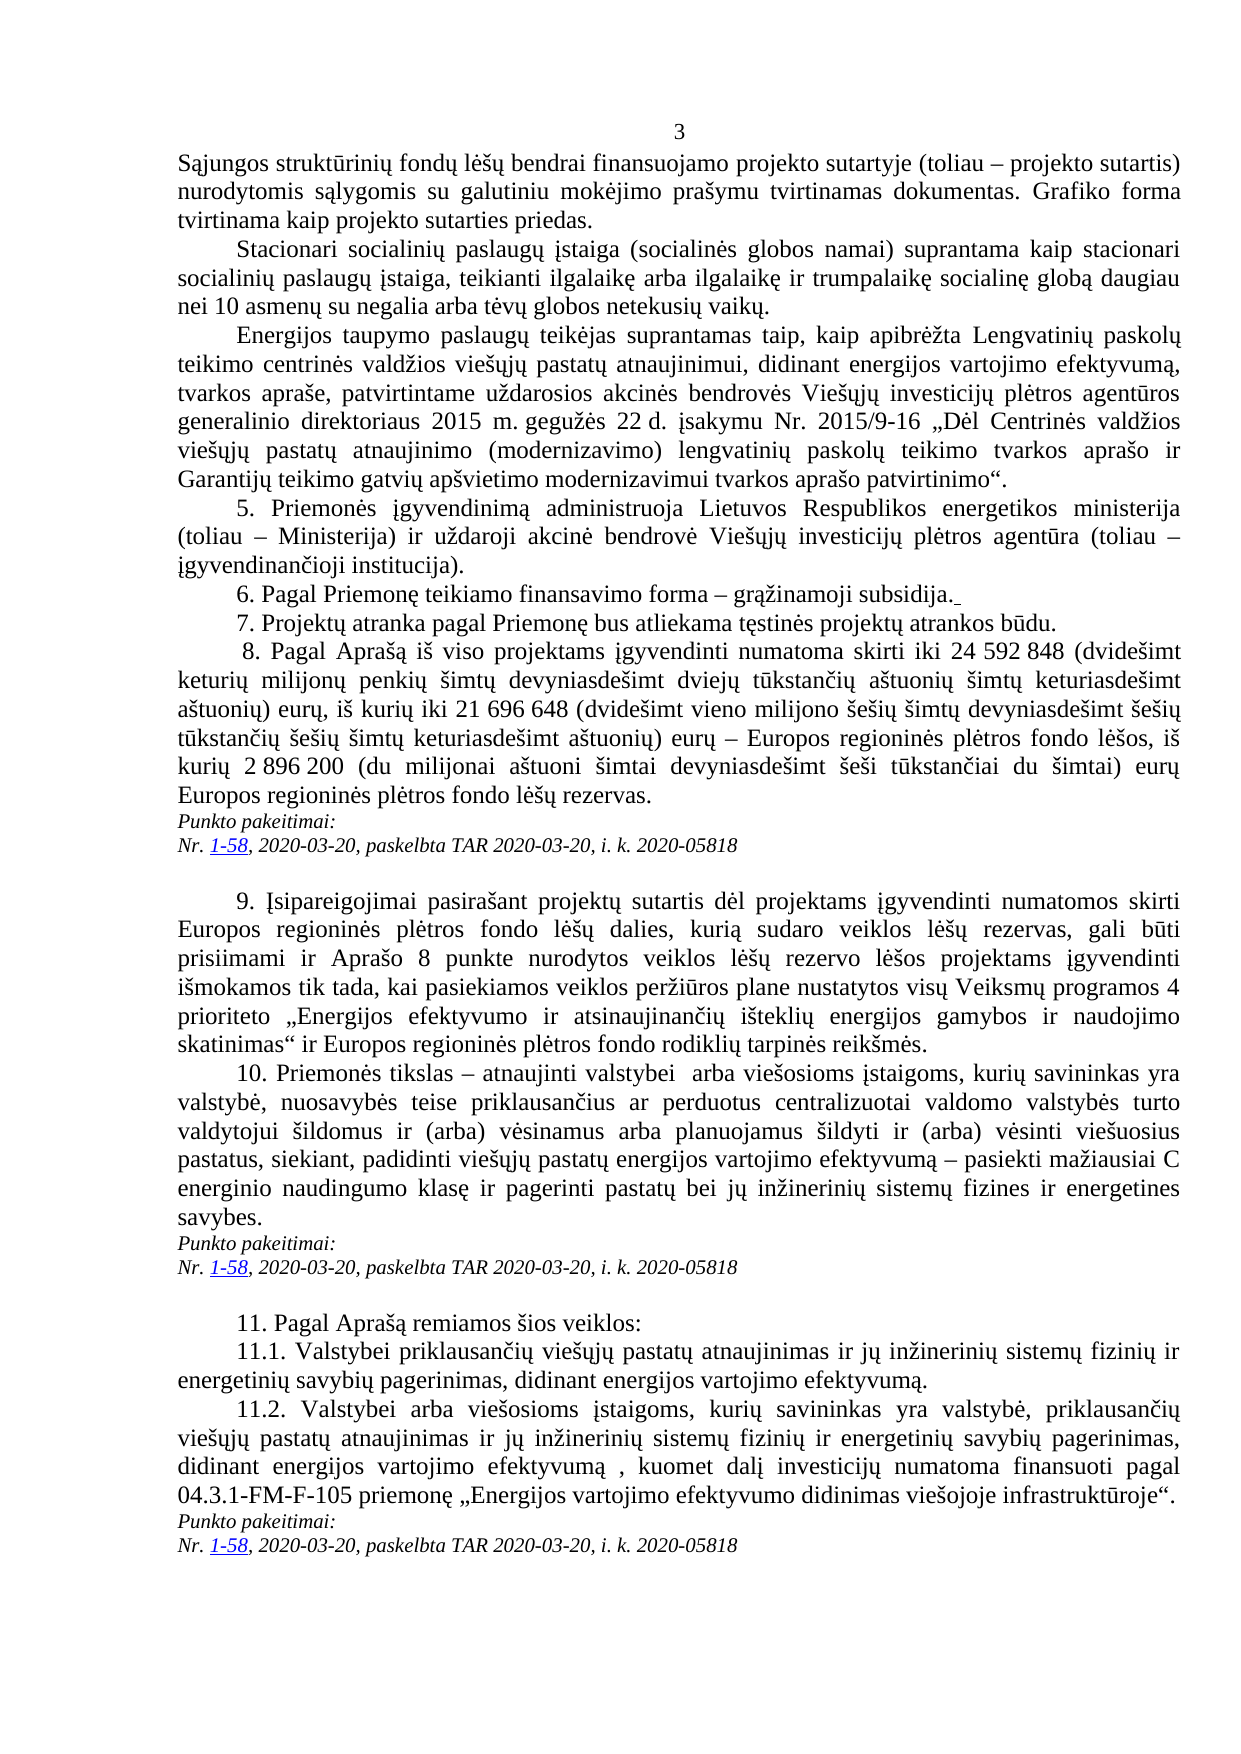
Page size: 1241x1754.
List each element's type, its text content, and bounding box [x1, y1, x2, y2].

text 7. Projektų atranka pagal Priemonę bus atliekama tęstinės projektų atrankos būdu. [177, 608, 1181, 636]
text Punkto pakeitimai: [177, 809, 1181, 833]
text Nr. 1-58, 2020-03-20, paskelbta TAR 2020-03-20, i. k. 2020-05818 [177, 833, 1181, 857]
text 10. Priemonės tikslas – atnaujinti valstybei arba viešosioms įstaigoms, kurių savininkas yra valstybė, nuosavybės teise priklausančius ar perduotus centralizuotai valdomo valstybės turto valdytojui šildomus ir (arba) vėsinamus arba planuojamus šildyti ir (arba) vėsinti viešuosius pastatus, siekiant, padidinti viešųjų pastatų energijos vartojimo efektyvumą – pasiekti mažiausiai C energinio naudingumo klasę ir pagerinti pastatų bei jų inžinerinių sistemų fizines ir energetines savybes. [177, 1058, 1181, 1231]
text Nr. 1-58, 2020-03-20, paskelbta TAR 2020-03-20, i. k. 2020-05818 [177, 1255, 1181, 1279]
text Energijos taupymo paslaugų teikėjas suprantamas taip, kaip apibrėžta Lengvatinių paskolų teikimo centrinės valdžios viešųjų pastatų atnaujinimui, didinant energijos vartojimo efektyvumą, tvarkos apraše, patvirtintame uždarosios akcinės bendrovės Viešųjų investicijų plėtros agentūros generalinio direktoriaus 2015 m. gegužės 22 d. įsakymu Nr. 2015/9-16 „Dėl Centrinės valdžios viešųjų pastatų atnaujinimo (modernizavimo) lengvatinių paskolų teikimo tvarkos aprašo ir Garantijų teikimo gatvių apšvietimo modernizavimui tvarkos aprašo patvirtinimo“. [177, 320, 1181, 493]
text Punkto pakeitimai: [177, 1509, 1181, 1533]
text 8. Pagal Aprašą iš viso projektams įgyvendinti numatoma skirti iki 24 592 848 (dvidešimt keturių milijonų penkių šimtų devyniasdešimt dviejų tūkstančių aštuonių šimtų keturiasdešimt aštuonių) eurų, iš kurių iki 21 696 648 (dvidešimt vieno milijono šešių šimtų devyniasdešimt šešių tūkstančių šešių šimtų keturiasdešimt aštuonių) eurų – Europos regioninės plėtros fondo lėšos, iš kurių 2 896 200 (du milijonai aštuoni šimtai devyniasdešimt šeši tūkstančiai du šimtai) eurų Europos regioninės plėtros fondo lėšų rezervas. [177, 636, 1181, 809]
text 11.2. Valstybei arba viešosioms įstaigoms, kurių savininkas yra valstybė, priklausančių viešųjų pastatų atnaujinimas ir jų inžinerinių sistemų fizinių ir energetinių savybių pagerinimas, didinant energijos vartojimo efektyvumą , kuomet dalį investicijų numatoma finansuoti pagal 04.3.1-FM-F-105 priemonę „Energijos vartojimo efektyvumo didinimas viešojoje infrastruktūroje“. [177, 1394, 1181, 1509]
text 6. Pagal Priemonę teikiamo finansavimo forma – grąžinamoji subsidija. [177, 579, 1181, 608]
text Nr. 1-58, 2020-03-20, paskelbta TAR 2020-03-20, i. k. 2020-05818 [177, 1533, 1181, 1557]
text Sąjungos struktūrinių fondų lėšų bendrai finansuojamo projekto sutartyje (toliau – projekto sutartis) nurodytomis sąlygomis su galutiniu mokėjimo prašymu tvirtinamas dokumentas. Grafiko forma tvirtinama kaip projekto sutarties priedas. [177, 148, 1181, 234]
text Stacionari socialinių paslaugų įstaiga (socialinės globos namai) suprantama kaip stacionari socialinių paslaugų įstaiga, teikianti ilgalaikę arba ilgalaikę ir trumpalaikę socialinę globą daugiau nei 10 asmenų su negalia arba tėvų globos netekusių vaikų. [177, 234, 1181, 320]
text 9. Įsipareigojimai pasirašant projektų sutartis dėl projektams įgyvendinti numatomos skirti Europos regioninės plėtros fondo lėšų dalies, kurią sudaro veiklos lėšų rezervas, gali būti prisiimami ir Aprašo 8 punkte nurodytos veiklos lėšų rezervo lėšos projektams įgyvendinti išmokamos tik tada, kai pasiekiamos veiklos peržiūros plane nustatytos visų Veiksmų programos 4 prioriteto „Energijos efektyvumo ir atsinaujinančių išteklių energijos gamybos ir naudojimo skatinimas“ ir Europos regioninės plėtros fondo rodiklių tarpinės reikšmės. [177, 886, 1181, 1058]
text 5. Priemonės įgyvendinimą administruoja Lietuvos Respublikos energetikos ministerija (toliau – Ministerija) ir uždaroji akcinė bendrovė Viešųjų investicijų plėtros agentūra (toliau – įgyvendinančioji institucija). [177, 493, 1181, 579]
text Punkto pakeitimai: [177, 1231, 1181, 1255]
text 11.1. Valstybei priklausančių viešųjų pastatų atnaujinimas ir jų inžinerinių sistemų fizinių ir energetinių savybių pagerinimas, didinant energijos vartojimo efektyvumą. [177, 1336, 1181, 1394]
text 11. Pagal Aprašą remiamos šios veiklos: [177, 1308, 1181, 1336]
